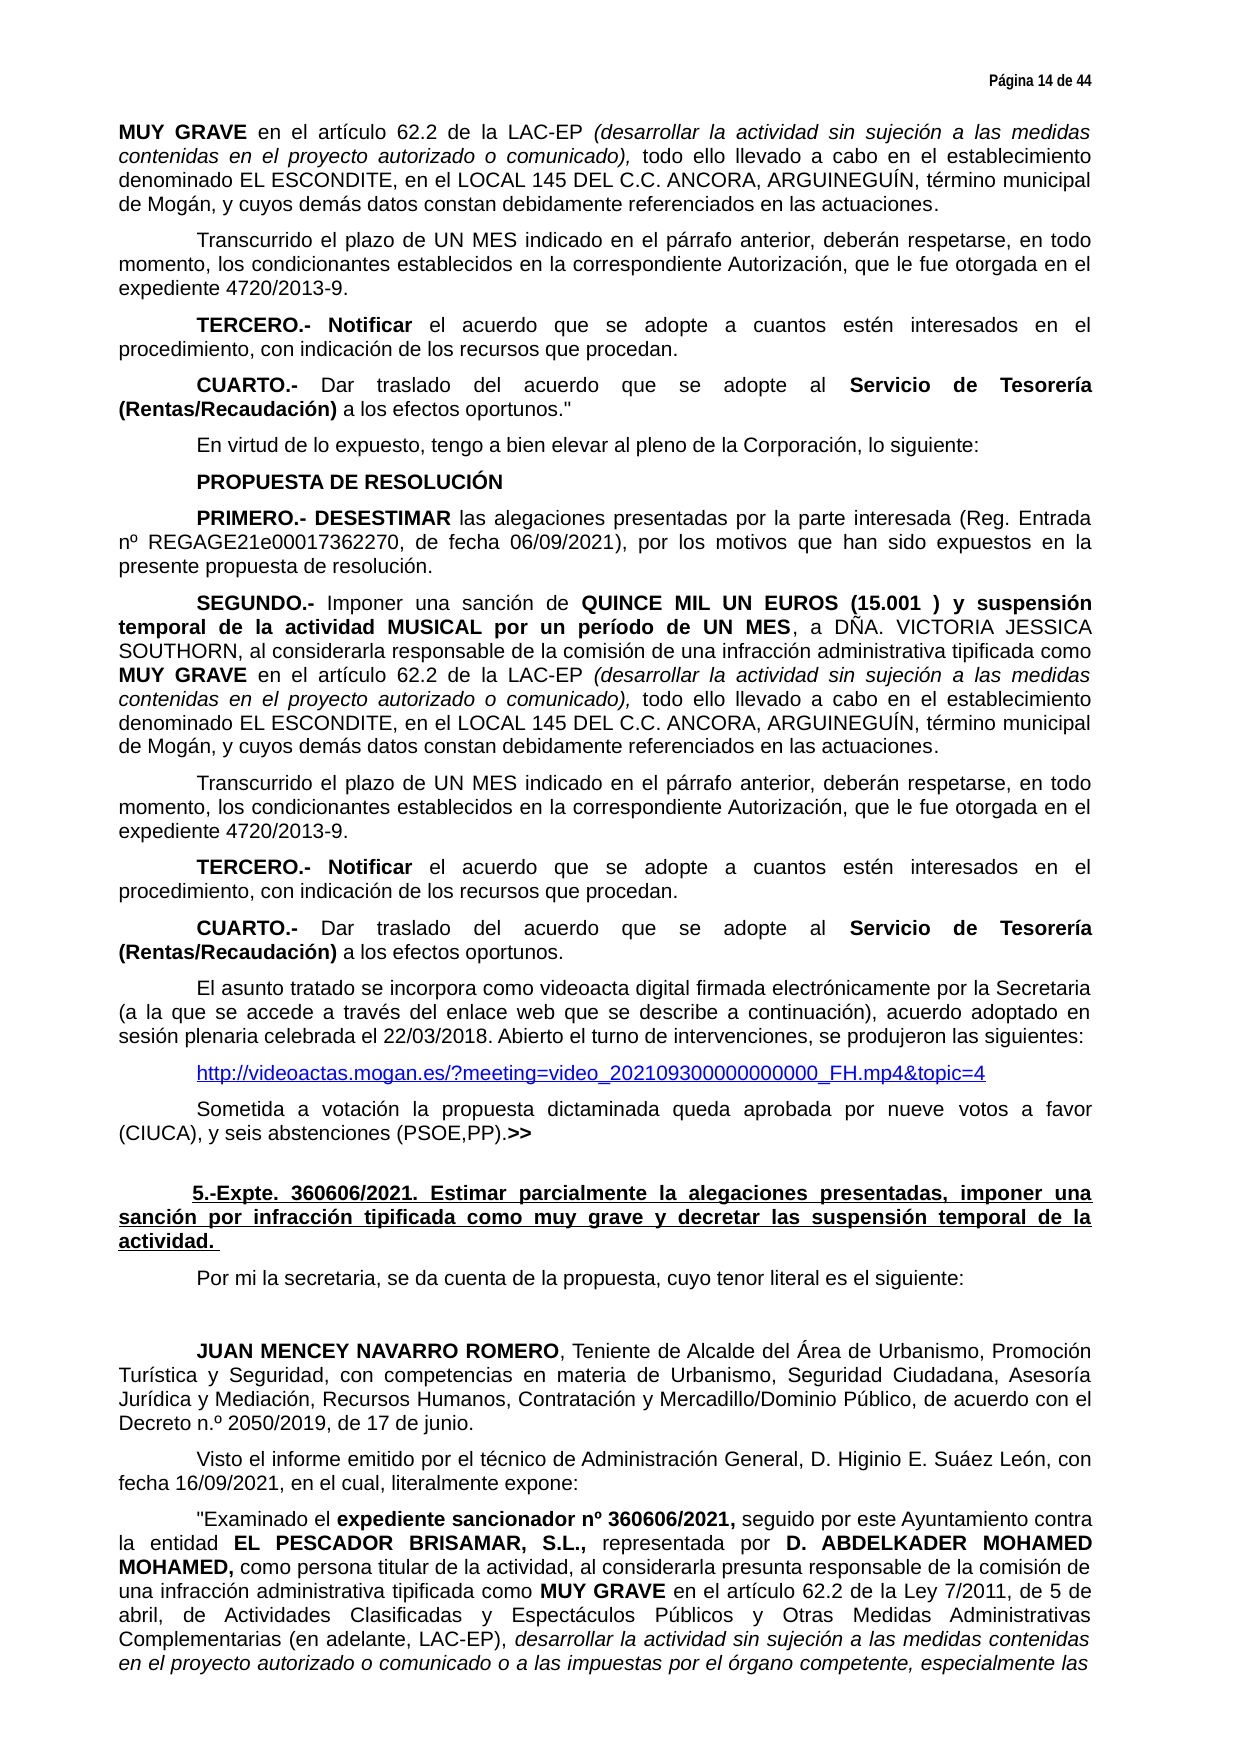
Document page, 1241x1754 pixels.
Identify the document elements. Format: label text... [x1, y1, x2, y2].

text 5.-Expte. 360606/2021. Estimar parcialmente la alegaciones presentadas, imponer una sanción por infracción tipificada como muy grave y decretar las suspensión temporal de la [118, 1157, 1092, 1226]
text Visto el informe emitido por el técnico de Administración General, D. Higinio E. Suáez León, con fecha 16/09/2021, en el cual, literalmente expone: [118, 1447, 1092, 1495]
text CUARTO.- Dar traslado del acuerdo que se adopte al Servicio de Tesorería (Rentas/Recaudación) a los efectos oportunos." [118, 373, 1092, 421]
text MUY GRAVE en el artículo 62.2 de la LAC-EP (desarrollar la actividad sin sujeción a las medidas contenidas en el proyecto autorizado o comunicado), todo ello llevado a cabo en el establecimiento denominado EL ESCONDITE, en el LOCAL 145 DEL C.C. ANCORA, ARGUINEGUÍN, término municipal de Mogán, y cuyos demás datos constan debidamente referenciados en las actuaciones. [118, 120, 1092, 216]
text http://videoactas.mogan.es/?meeting=video_202109300000000000_FH.mp4&topic=4 [118, 1060, 1092, 1084]
text CUARTO.- Dar traslado del acuerdo que se adopte al Servicio de Tesorería (Rentas/Recaudación) a los efectos oportunos. [118, 916, 1092, 963]
text TERCERO.- Notificar el acuerdo que se adopte a cuantos estén interesados en el procedimiento, con indicación de los recursos que procedan. [118, 855, 1092, 903]
text Transcurrido el plazo de UN MES indicado en el párrafo anterior, deberán respetarse, en todo momento, los condicionantes establecidos en la correspondiente Autorización, que le fue otorgada en el expediente 4720/2013-9. [118, 228, 1092, 300]
text PROPUESTA DE RESOLUCIÓN [118, 470, 1092, 494]
text Por mi la secretaria, se da cuenta de la propuesta, cuyo tenor literal es el siguiente: [118, 1266, 1092, 1289]
text El asunto tratado se incorpora como videoacta digital firmada electrónicamente por la Secretaria (a la que se accede a través del enlace web que se describe a continuación), acuerdo adoptado en sesión plenaria celebrada el 22/03/2018. Abierto el turno de intervenciones, se produjeron las siguientes: [118, 976, 1092, 1048]
text TERCERO.- Notificar el acuerdo que se adopte a cuantos estén interesados en el procedimiento, con indicación de los recursos que procedan. [118, 312, 1092, 360]
text Transcurrido el plazo de UN MES indicado en el párrafo anterior, deberán respetarse, en todo momento, los condicionantes establecidos en la correspondiente Autorización, que le fue otorgada en el expediente 4720/2013-9. [118, 771, 1092, 843]
text actividad. [118, 1227, 1092, 1253]
text JUAN MENCEY NAVARRO ROMERO, Teniente de Alcalde del Área de Urbanismo, Promoción Turística y Seguridad, con competencias en materia de Urbanismo, Seguridad Ciudadana, Asesoría Jurídica y Mediación, Recursos Humanos, Contratación y Mercadillo/Dominio Público, de acuerdo con el Decreto n.º 2050/2019, de 17 de junio. [118, 1338, 1092, 1434]
text PRIMERO.- DESESTIMAR las alegaciones presentadas por la parte interesada (Reg. Entrada nº REGAGE21e00017362270, de fecha 06/09/2021), por los motivos que han sido expuestos en la presente propuesta de resolución. [118, 506, 1092, 578]
text SEGUNDO.- Imponer una sanción de QUINCE MIL UN EUROS (15.001 ) y suspensión temporal de la actividad MUSICAL por un período de UN MES, a DÑA. VICTORIA JESSICA SOUTHORN, al considerarla responsable de la comisión de una infracción administrativa tipificada como MUY GRAVE en el artículo 62.2 de la LAC-EP (desarrollar la actividad sin sujeción a las medidas contenidas en el proyecto autorizado o comunicado), todo ello llevado a cabo en el establecimiento denominado EL ESCONDITE, en el LOCAL 145 DEL C.C. ANCORA, ARGUINEGUÍN, término municipal de Mogán, y cuyos demás datos constan debidamente referenciados en las actuaciones. [118, 591, 1092, 758]
text En virtud de lo expuesto, tengo a bien elevar al pleno de la Corporación, lo siguiente: [118, 433, 1092, 457]
text "Examinado el expediente sancionador nº 360606/2021, seguido por este Ayuntamiento contra la entidad EL PESCADOR BRISAMAR, S.L., representada por D. ABDELKADER MOHAMED MOHAMED, como persona titular de la actividad, al considerarla presunta responsable de la comisión de una infracción administrativa tipificada como MUY GRAVE en el artículo 62.2 de la Ley 7/2011, de 5 de abril, de Actividades Clasificadas y Espectáculos Públicos y Otras Medidas Administrativas Complementarias (en adelante, LAC-EP), desarrollar la actividad sin sujeción a las medidas contenidas en el proyecto autorizado o comunicado o a las impuestas por el órgano competente, especialmente las [118, 1507, 1092, 1675]
text Sometida a votación la propuesta dictaminada queda aprobada por nueve votos a favor (CIUCA), y seis abstenciones (PSOE,PP).>> [118, 1097, 1092, 1145]
